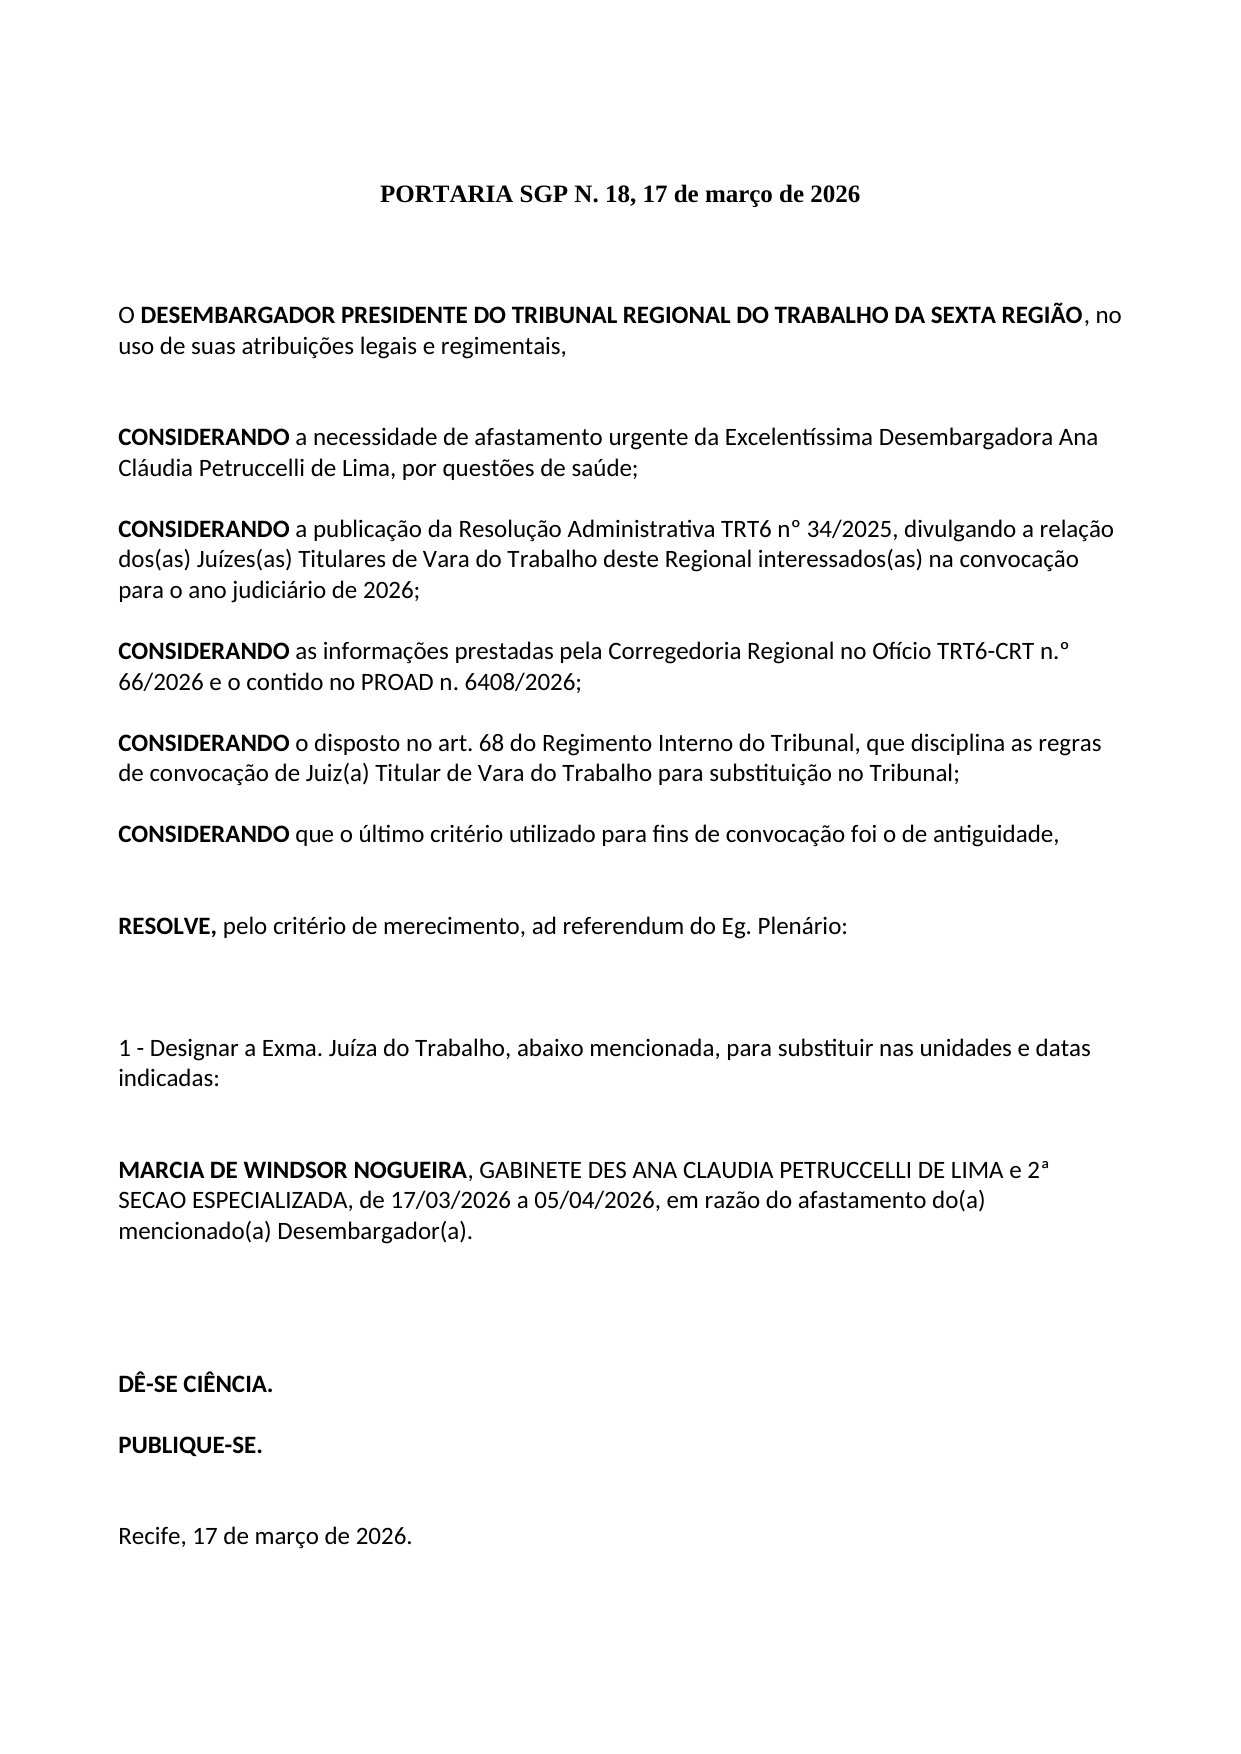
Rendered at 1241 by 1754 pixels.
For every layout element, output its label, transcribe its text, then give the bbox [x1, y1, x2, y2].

text DÊ-SE CIÊNCIA. [118, 1368, 1122, 1398]
text Recife, 17 de março de 2026. [118, 1520, 1122, 1551]
text PORTARIA SGP N. 18, 17 de março de 2026 [118, 179, 1122, 208]
text CONSIDERANDO as informações prestadas pela Corregedoria Regional no Ofício TRT6-CRT n.º 66/2026 e o contido no PROAD n. 6408/2026; [118, 635, 1122, 696]
text CONSIDERANDO o disposto no art. 68 do Regimento Interno do Tribunal, que disciplina as regras de convocação de Juiz(a) Titular de Vara do Trabalho para substituição no Tribunal; [118, 727, 1122, 788]
text RESOLVE, pelo critério de merecimento, ad referendum do Eg. Plenário: [118, 910, 1122, 940]
text MARCIA DE WINDSOR NOGUEIRA, GABINETE DES ANA CLAUDIA PETRUCCELLI DE LIMA e 2ª SECAO ESPECIALIZADA, de 17/03/2026 a 05/04/2026, em razão do afastamento do(a) mencionado(a) Desembargador(a). [118, 1154, 1122, 1246]
text CONSIDERANDO a necessidade de afastamento urgente da Excelentíssima Desembargadora Ana Cláudia Petruccelli de Lima, por questões de saúde; [118, 422, 1122, 483]
text PUBLIQUE-SE. [118, 1429, 1122, 1459]
text O DESEMBARGADOR PRESIDENTE DO TRIBUNAL REGIONAL DO TRABALHO DA SEXTA REGIÃO, no uso de suas atribuições legais e regimentais, [118, 299, 1122, 361]
text 1 - Designar a Exma. Juíza do Trabalho, abaixo mencionada, para substituir nas unidades e datas indicadas: [118, 1032, 1122, 1093]
text CONSIDERANDO a publicação da Resolução Administrativa TRT6 nº 34/2025, divulgando a relação dos(as) Juízes(as) Titulares de Vara do Trabalho deste Regional interessados(as) na convocação para o ano judiciário de 2026; [118, 513, 1122, 605]
text CONSIDERANDO que o último critério utilizado para fins de convocação foi o de antiguidade, [118, 818, 1122, 849]
